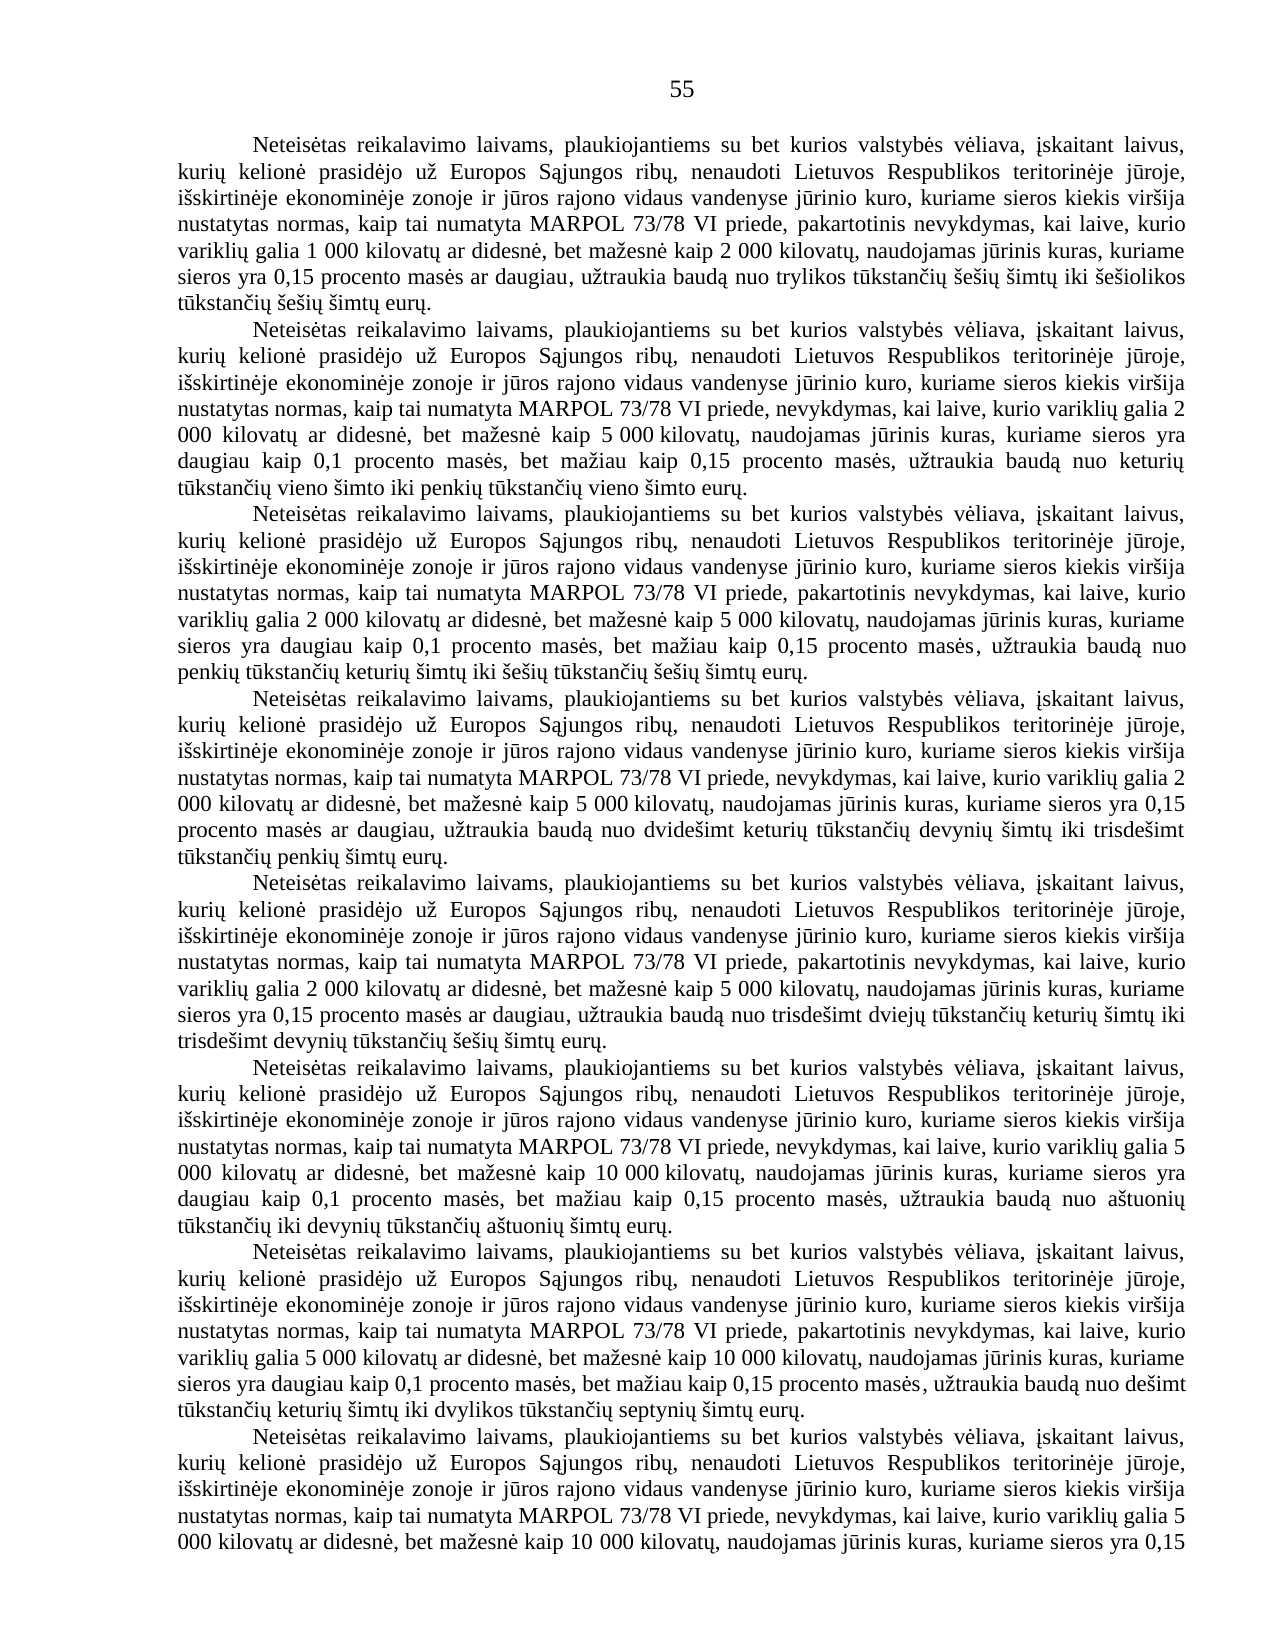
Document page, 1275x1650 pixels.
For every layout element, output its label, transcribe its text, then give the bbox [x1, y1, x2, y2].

text Neteisėtas reikalavimo laivams, plaukiojantiems su bet kurios valstybės vėliava, įskaitant laivus, kurių kelionė prasidėjo už Europos Sąjungos ribų, nenaudoti Lietuvos Respublikos teritorinėje jūroje, išskirtinėje ekonominėje zonoje ir jūros rajono vidaus vandenyse jūrinio kuro, kuriame sieros kiekis viršija nustatytas normas, kaip tai numatyta MARPOL 73/78 VI priede, pakartotinis nevykdymas, kai laive, kurio variklių galia 5 000 kilovatų ar didesnė, bet mažesnė kaip 10 000 kilovatų, naudojamas jūrinis kuras, kuriame sieros yra daugiau kaip 0,1 procento masės, bet mažiau kaip 0,15 procento masės, užtraukia baudą nuo dešimt tūkstančių keturių šimtų iki dvylikos tūkstančių septynių šimtų eurų. [177, 1238, 1186, 1423]
text Neteisėtas reikalavimo laivams, plaukiojantiems su bet kurios valstybės vėliava, įskaitant laivus, kurių kelionė prasidėjo už Europos Sąjungos ribų, nenaudoti Lietuvos Respublikos teritorinėje jūroje, išskirtinėje ekonominėje zonoje ir jūros rajono vidaus vandenyse jūrinio kuro, kuriame sieros kiekis viršija nustatytas normas, kaip tai numatyta MARPOL 73/78 VI priede, pakartotinis nevykdymas, kai laive, kurio variklių galia 1 000 kilovatų ar didesnė, bet mažesnė kaip 2 000 kilovatų, naudojamas jūrinis kuras, kuriame sieros yra 0,15 procento masės ar daugiau, užtraukia baudą nuo trylikos tūkstančių šešių šimtų iki šešiolikos tūkstančių šešių šimtų eurų. [177, 131, 1186, 316]
text Neteisėtas reikalavimo laivams, plaukiojantiems su bet kurios valstybės vėliava, įskaitant laivus, kurių kelionė prasidėjo už Europos Sąjungos ribų, nenaudoti Lietuvos Respublikos teritorinėje jūroje, išskirtinėje ekonominėje zonoje ir jūros rajono vidaus vandenyse jūrinio kuro, kuriame sieros kiekis viršija nustatytas normas, kaip tai numatyta MARPOL 73/78 VI priede, nevykdymas, kai laive, kurio variklių galia 5 000 kilovatų ar didesnė, bet mažesnė kaip 10 000 kilovatų, naudojamas jūrinis kuras, kuriame sieros yra daugiau kaip 0,1 procento masės, bet mažiau kaip 0,15 procento masės, užtraukia baudą nuo aštuonių tūkstančių iki devynių tūkstančių aštuonių šimtų eurų. [177, 1054, 1186, 1238]
text Neteisėtas reikalavimo laivams, plaukiojantiems su bet kurios valstybės vėliava, įskaitant laivus, kurių kelionė prasidėjo už Europos Sąjungos ribų, nenaudoti Lietuvos Respublikos teritorinėje jūroje, išskirtinėje ekonominėje zonoje ir jūros rajono vidaus vandenyse jūrinio kuro, kuriame sieros kiekis viršija nustatytas normas, kaip tai numatyta MARPOL 73/78 VI priede, nevykdymas, kai laive, kurio variklių galia 5 000 kilovatų ar didesnė, bet mažesnė kaip 10 000 kilovatų, naudojamas jūrinis kuras, kuriame sieros yra 0,15 [177, 1423, 1186, 1554]
text Neteisėtas reikalavimo laivams, plaukiojantiems su bet kurios valstybės vėliava, įskaitant laivus, kurių kelionė prasidėjo už Europos Sąjungos ribų, nenaudoti Lietuvos Respublikos teritorinėje jūroje, išskirtinėje ekonominėje zonoje ir jūros rajono vidaus vandenyse jūrinio kuro, kuriame sieros kiekis viršija nustatytas normas, kaip tai numatyta MARPOL 73/78 VI priede, nevykdymas, kai laive, kurio variklių galia 2 000 kilovatų ar didesnė, bet mažesnė kaip 5 000 kilovatų, naudojamas jūrinis kuras, kuriame sieros yra 0,15 procento masės ar daugiau, užtraukia baudą nuo dvidešimt keturių tūkstančių devynių šimtų iki trisdešimt tūkstančių penkių šimtų eurų. [177, 685, 1186, 869]
text Neteisėtas reikalavimo laivams, plaukiojantiems su bet kurios valstybės vėliava, įskaitant laivus, kurių kelionė prasidėjo už Europos Sąjungos ribų, nenaudoti Lietuvos Respublikos teritorinėje jūroje, išskirtinėje ekonominėje zonoje ir jūros rajono vidaus vandenyse jūrinio kuro, kuriame sieros kiekis viršija nustatytas normas, kaip tai numatyta MARPOL 73/78 VI priede, pakartotinis nevykdymas, kai laive, kurio variklių galia 2 000 kilovatų ar didesnė, bet mažesnė kaip 5 000 kilovatų, naudojamas jūrinis kuras, kuriame sieros yra 0,15 procento masės ar daugiau, užtraukia baudą nuo trisdešimt dviejų tūkstančių keturių šimtų iki trisdešimt devynių tūkstančių šešių šimtų eurų. [177, 869, 1186, 1054]
text Neteisėtas reikalavimo laivams, plaukiojantiems su bet kurios valstybės vėliava, įskaitant laivus, kurių kelionė prasidėjo už Europos Sąjungos ribų, nenaudoti Lietuvos Respublikos teritorinėje jūroje, išskirtinėje ekonominėje zonoje ir jūros rajono vidaus vandenyse jūrinio kuro, kuriame sieros kiekis viršija nustatytas normas, kaip tai numatyta MARPOL 73/78 VI priede, nevykdymas, kai laive, kurio variklių galia 2 000 kilovatų ar didesnė, bet mažesnė kaip 5 000 kilovatų, naudojamas jūrinis kuras, kuriame sieros yra daugiau kaip 0,1 procento masės, bet mažiau kaip 0,15 procento masės, užtraukia baudą nuo keturių tūkstančių vieno šimto iki penkių tūkstančių vieno šimto eurų. [177, 316, 1186, 500]
text Neteisėtas reikalavimo laivams, plaukiojantiems su bet kurios valstybės vėliava, įskaitant laivus, kurių kelionė prasidėjo už Europos Sąjungos ribų, nenaudoti Lietuvos Respublikos teritorinėje jūroje, išskirtinėje ekonominėje zonoje ir jūros rajono vidaus vandenyse jūrinio kuro, kuriame sieros kiekis viršija nustatytas normas, kaip tai numatyta MARPOL 73/78 VI priede, pakartotinis nevykdymas, kai laive, kurio variklių galia 2 000 kilovatų ar didesnė, bet mažesnė kaip 5 000 kilovatų, naudojamas jūrinis kuras, kuriame sieros yra daugiau kaip 0,1 procento masės, bet mažiau kaip 0,15 procento masės, užtraukia baudą nuo penkių tūkstančių keturių šimtų iki šešių tūkstančių šešių šimtų eurų. [177, 500, 1186, 685]
